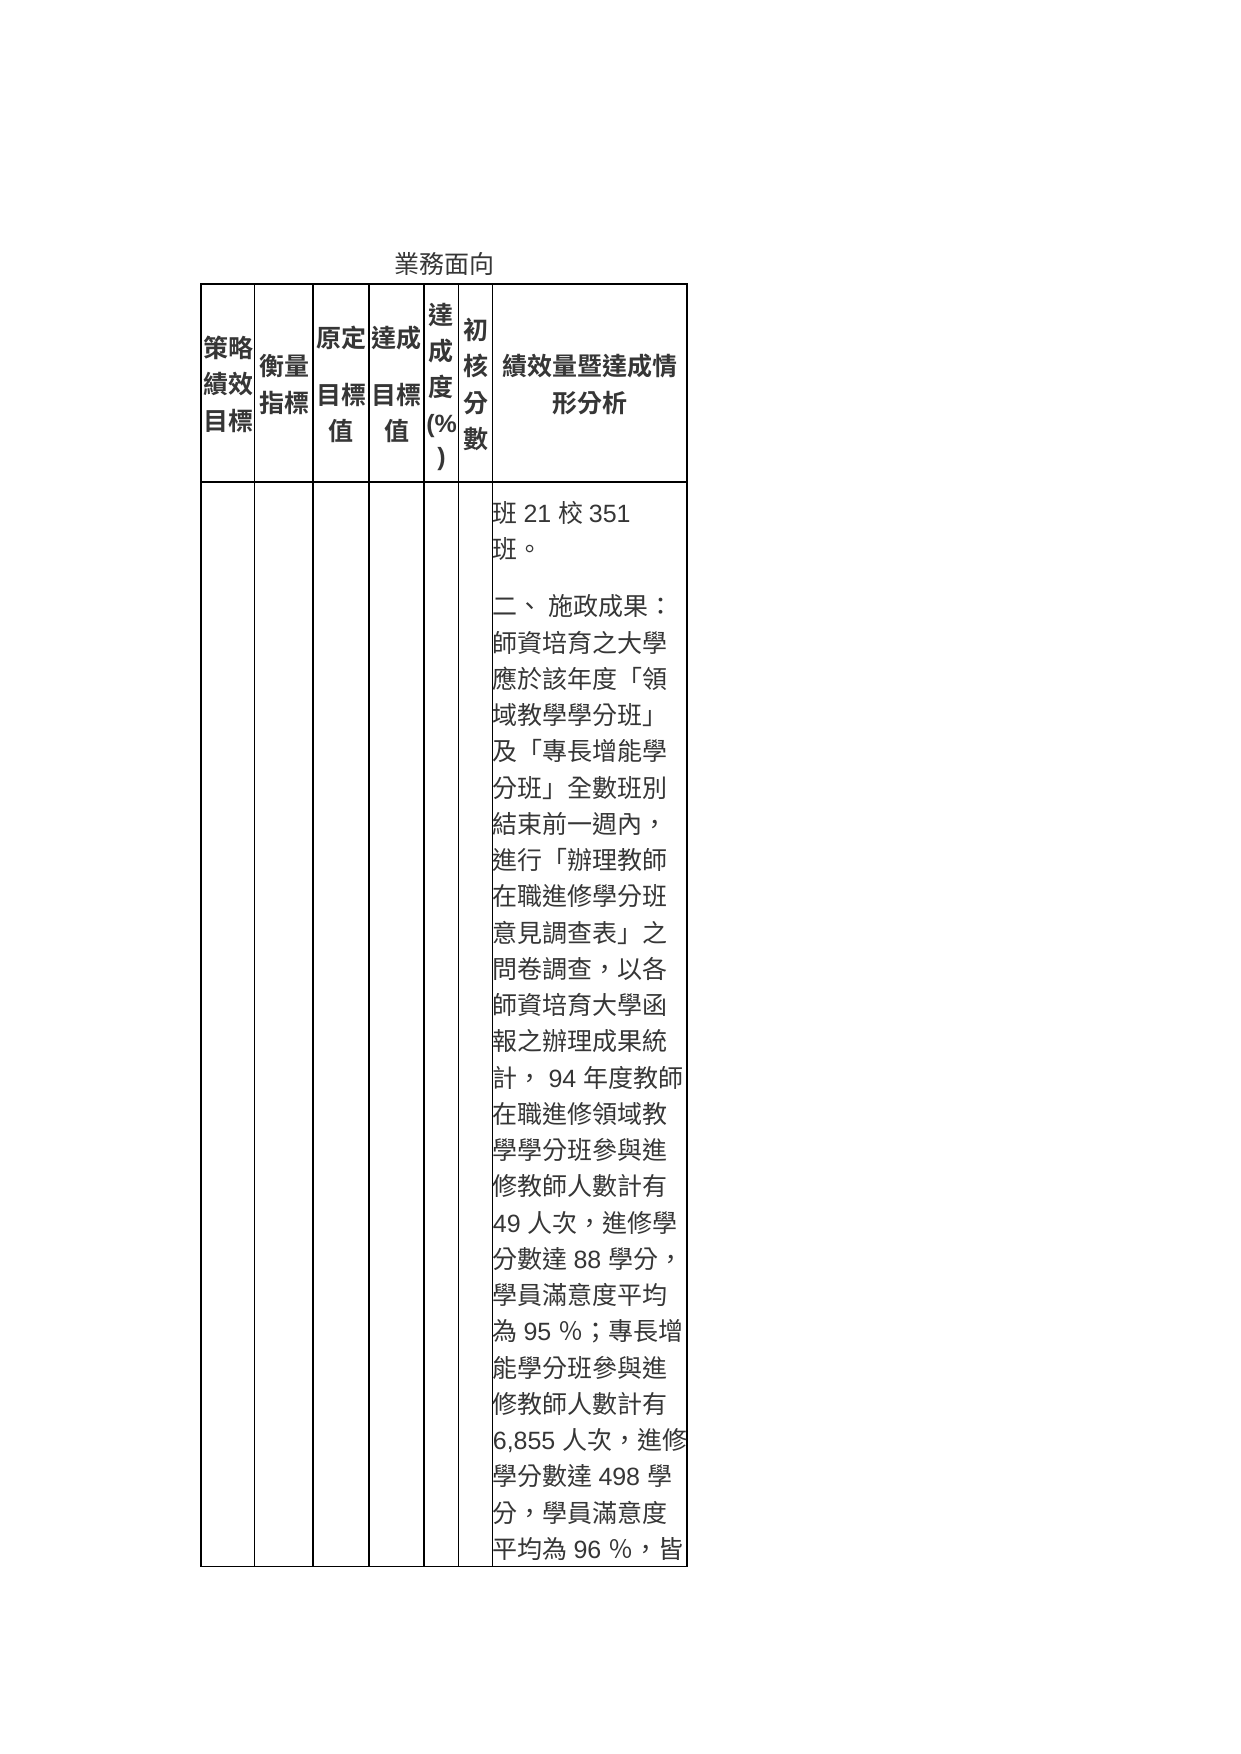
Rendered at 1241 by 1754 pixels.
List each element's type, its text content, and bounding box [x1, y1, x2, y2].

table_cell [314, 483, 368, 1566]
table_cell 班 21 校 351 班。 二、 施政成果：師資培育之大學應於該年度「領域教學學分班」及「專長增能學分班」全數班別結束前一週內，進行「辦理教師在職進修學分班意見調查表」之問卷調查，以各師資培育大學函報之辦理成果統計， 94 年度教師在職進修領域教學學分班參與進修教師人數計有 49 人次，進修學分數達 88 學分，學員滿意度平均為 95 ％；專長增能學分班參與進修教師人數計有 6,855 人次，進修學分數達 498 學分，學員滿意度平均為 96 ％，皆 [493, 483, 686, 1566]
table_cell 衡量指標 [255, 285, 312, 481]
table_header 教育部 94 年度施政績效報告 壹、前言 本部 94 至 97 年中長程施政計畫，從目標管理、全員參與及規劃機關整體發展願景著眼，依行政院規定從業務面向、人力面向及經費面向擬訂了 8 大策略績效目標及 54 項衡量指標， 94 年度績效目標是延續中程施政計畫之策略績效目標所訂定。 一、 提供弱勢地區與一般地區經濟弱勢之五足歲幼兒充分的就學機會，保障其受教的權益： 2 項衡量指標。 二、 全面改善國民教育品質，深化土地認同及適性教育： 6 項衡量指標。 三、 落實高中職社區化，均衡高中職教育資源，並健全公民意識： 6 項衡量指標。 四、 保障弱勢國民教育權，縮小城鄉資源落差，傳承並發揚族群文化： 8 項衡量指標。 五、 推動高等教育卓越化、國際化，促進產學合作： 10 項衡量指標。 六、 推動終身學習與培育優質師資： 9 項衡量指標。 七、 合理調整機關員額，建立活力政府： 9 項衡量指標。 八、 節約政府支出，合理分配資源： 4 項衡量指標。 為落實推動 94 年施政計畫，本部同仁仍一本教育乃百年樹人大業，竭力達成相關目標，整體成果豐碩。 貳、目標達成情形 一、業務面向 二、人力面向 三、經費面向 四、績效總分 業務面向原始分 97.47 分，權分 68.23 分 人力面向原始分 99.6 分，權分 14.94 分 經費面向原始分 100 分，權分 15 分 合計績效總分為 98.17 分 參、未達目標項目檢討 肆、績效總評 本部依業務面向、人力面向及經費面向擬訂了 8 大策略績效目標及 54 項衡量指標，雖業務面向之提升國小學生健康體位比率、提升學生規律運動人口比率、技專校院學生英文初級檢定通過比率、大學校院學生英文中級檢定通過比率、提高來台攻讀正式學位之外國學生人數、參與成人基本教育、補習教育、進修教育及空中大學人數、簽約案件數達成率等 7 項衡量指標，人力面向之終身學習（ 2 ）未能達成原訂目標值，目標達成誠屬同仁積極作為，雖有未達成的目標，但同仁仍競兢業業努力面對挑戰，因應改善。 未來四年本部仍以施政主軸「培養現代國民」、「建立臺灣主體性」、「拓展全球視野」、「強化社會關懷」為四大綱領，執行 13 項策略及 33 項行動方案。 這個施政主軸乃理念與實際之結合，以理念為基礎而衍生出策略與行動方案。秉持「回歸教育本質」、「完成個人」的施政理念，讓教育理念落實到每個個人，使其發揮最大潛能，完成自己。人能完成自我，即是完成國家，個人能力充分發揮即是國力的提升。 21 世紀的核心價值在於先進的創意與寬廣的視野，教育除激發個人的原創性外，亦應引導個人有寬廣的世界觀與長遠的歷史觀，因此，本部以「創意臺灣、全球布局－培育各盡其才新國民」作為施政的總目標。 伍、推動成果具體事蹟 一、 社區國中畢業生就近入學率逐年提升：以高一新生數為分母， 91 學年度就近入學率為 51.82 ﹪， 92 學年度就近入學率為 55.75 ﹪， 93 學年度就近入學率 57.89 ﹪， 92 至 93 學年度之總就近入學成長率達 2.14% 。 二、高中職學生休退學人數逐年減少： 92 至 93 學年度之高中職校學生休退學人數自 28,003 人驟減至 14,928 人。 三、高中職應屆畢業生未升學未就業人數逐年減少： 92 至 93 學年度之高中職校應屆畢業生未升學未就業人數自 34,403 人減少至 22,381 人。 四、家長接受度逐年提高： 94 年度高中職社區化政策民意接受度為 77.38 ﹪，近 8 成的家長皆接受高中職社區化政策的鼓勵學生就近及適性 ( 依性向、能力及興趣選擇學校就讀 ) 入學。 五、扶植社區發展特色：截至 94 年度，已重點補助 32 個適性學習社區。 六、 94 年度教育優先區計畫執行具體成果如下： ( 一 ) 推展親職教育活動：計補助 2828 校、 48332 場次，補助經費 64,096,458 元。 ( 二 ) 辦理學習弱勢學生之學習輔導：計補助 1817 校、 57889 班，補助經費 427,154,304 元。 ( 三 ) 補助文化資源不足學校發展教育特色：計補助 1068 校、 1300 項，補助經費 98,646,191 元。 ( 四 ) 修繕離島或偏遠地區師生宿舍：計補助 171 校、 238 式，補助經費 31,628,291 元。 ( 五 ) 充實學校基本教學設備：計補助 145 校、 153 案，補助經費 12,988,877 元。 ( 六 ) 充實學童午餐設施：計補助 267 校、 374 案，補助經費 30,406,035 元。 ( 七 ) 發展原住民教育文化特色及充實設備器材：計補助 322 校、 542 案，補助經費 40,754,724 元。 七、補助弱勢學生參加課業輔導所需費用：補助低收入戶、身心障礙、原住民及情況特殊學生參加費用，以縮短城鄉差距並落實弱勢照顧； 93 學年度第 2 學期計補助經費新台幣 43,830,463 元，受惠學童 9,413 名； 94 學年度第 1 學期計補助經費新台幣 32,403,667 元，受惠學童 9,476 名。 八、執行降低國中小班級學生人數計畫： ( 一 ) 本部自 87 學年度起執行降低國中小班級學生人數計畫，國小逐年降至 35 人編班，至 92 學年度達成全面以 35 人編班之目標。國中自 91 學年度起至 93 學年度逐年降至 38 人，預定至 96 學年度國中小全面降至 35 人編班。 ( 二 )94 學年度目標為國小一至六年級、國中一年級以每班 35 人編班，國中二、三年級以每班 38 人編班，國小達成率為 96.39% ，國中達成率為 87.24 ％。 九、關懷弱勢弭平落差、退休菁英風華再現、國中學生英文營： 94 年度共照顧 63,776 名國中小弱勢學生。 十、試辦「攜手計畫」：引進 500 名經濟弱勢大專生提供 1000 至 1500 名國中學習弱勢學生每週 6 小時之英文、數學課業輔 導。 十一、引進海外英語專長替代役男深入校園： 94 年度引進 35 名，協助偏遠地區國民中小學，改善英語化環境，並提昇英 語教學成效，受惠學童 1 萬 3,831 人。 十二、綜上，國民中小學學習低成就及教育資源不利學生直接接受學習生活照顧及輔導人數已達 9 萬 7,996 人以上。 十三、成立藝文團隊之中小學校數比率： 94 年度辦理之具體成果計有下列各項 ( 一 )94 年本部與原住民族委員會、文建會、內政部兒童局及中華民國原住民族知識經濟發展協會共同推動「全國原住民兒童母語歌謠才藝競賽」，分 4 區辦理初賽經過各分區激烈的初賽計有 14 校，於 5 月 21 日（星期六） 09 ： 00~17 ： 00 齊聚台北市國父紀念館進行總決賽，本部部長及政務次長均蒞會指導並頒獎。 ( 二 ) 本部與公共電視於 94 年 10 月 12 日共同假國立國父紀念館辦理「台灣囝仔，讚！ 2005 ~ 一人一樂器 一校一藝團」 25 個縣市政府成果展、 3 個教學攤位及 19 個學校表演晚會活動，本部部長親自前往觀賞及頒贈感謝獎盃於表演團體。 ( 三 )94 年高級中等學校計 174 校提報養成活力青少年實施計畫，共 291 場次約 40 萬人次，參加四項比賽學生約 7500 人次。 十四、本部補助各縣市政府辦理外籍配偶成人基本教育研習班計 786 班， 15,720 人參與學習、家庭教育中心辦理 908 場外籍配偶家庭教育活動， 計 35467 人參加、國中小補校人數計 8948 人、補助政府機關及民間團體辦理之教育學習活動計 26855 人，總計受益人數計 87000 人，達成原訂目標人數 86900 人，達成度 100% 。 十五、本部 94 年度補助各縣市政府辦理成人基本教育計畫，辦理成人基本教育研習班 2,136 班（含外籍配偶專班 786 班），參與人數 4 萬 2,720 人。另縣市政府並依計畫辦理師資研習、教學觀摩及宣導等相關活動，以增進業務推展成效。我國 15 歲以上國民不識字率已由 78 年之 7.11 ﹪（ 130 萬人）降至 93 年之 2.84 ﹪（ 52 萬人），達成度 100% 。 十六、本部為瞭解各級學校運動團隊設置及學生運動參與情形，以評估培養活力青少年及推動「一人一運動，一校五團隊計畫」政策執行績效，特委託台灣師大體育研究與發展中心進行問卷調查。有關團隊設置採網路問卷方式實施普查，填報時間為 94 年 10 月初至 12 月底，全國 4018 所學校皆上網填答，填答率 100 ％。學生運動參與情形依地區及學校班級數採分層隨機抽樣，抽測全國各級學校數 15 ％，計 600 所學校 59000 份問卷，回收 472 所 41432 份，回收率 78.67 ％。經分析後重要結果如下： ( 一 ) 各級學校學生規律運動人口 1. 學期中不含體育課每週運動天數三天以上整體平均為 46.2 ％，相較 93 年度含體育課 60.6 ％之比例 而言，規律運動人口有所提升。運動時間以 31-60 分鐘為主，運動持續時間達 30 分鐘以上者比例為 61.2% 。 2. 學期中各學級每周運動三天以上國小為 57.8 ％，國中為 40.7 ％，高中職為 25.6 ％，大專校院為 25.3 ％，呈現學級愈高比例愈低之情形。 3. 寒暑假期間的規律運動人口比例整體為 56.5 ％，各學級國小為 66.9 ％，國中為 54.8 ％，高中職為 39.4 ％，大專校院為 29.2 ％，與學期中比較小學約增加 9% ，國高中則提升了約 14% ，大專校院則提升不到 4% ，顯示大專校院學生寒暑假期間規律運動習慣的養成是首要突破的空間。整體運動持續時間則達 30 分鐘以上者比例為 68.4% ，較學期中增加 7.2% 的比例。 ( 二 ) 各級學校運動團隊設置情形 1. 全國各校運動團隊設置達五項團隊以上之學校， 94 年度學校運動團隊及學生參與情形調查發現：全國各校運動團隊設置達 5 個團隊以上之學校，國小達 63.55% ，國中提升到 79.86% ，高中職為 92.34% ，大專校院為 96.91% ，佔全國學校比例為 83.16 ％。基此，各級學校皆能達成設置率 80% 的政策目標。 2. 各級學校平均團隊數，小學平均每校 7.5 隊，國中 9.58 隊，高中職 14.12 隊，大專校院為 21.17 隊，學級間差異頗大，尤其小學與大專校院間有近三倍的差距。 3. 中小學成立團隊數較多的縣市前五名依序是嘉義市（ 17.73 隊）、台南市（ 12.78 隊）、台中市（ 12.62 隊）、台北市（ 12.14 隊）、新竹市（ 11.4 隊），較少的則是澎湖縣、台東縣、南投縣、高雄縣及雲林縣等較偏遠縣份，但平均也都有五隊以上，顯示城鄉間差異大。 ( 三 ) 運動代表隊成立與活動情形 1.94 年度全國各級學校運動代表隊共有 19573 隊，平均每校有 4.88 隊，較 93 年度之 4.5 隊，提升 0.38 個百分點，顯示政策推動績效良好。 2. 各學級中平均大專校院每校有 12.39 隊最高，高中職平均每校 5.65 隊，國中每校 5.04 隊；國小每校 4.24 隊，往下依序遞減，與 92 年度相較，國小及大專分別提昇 0.54 及 0.69 隊，國中及高中職則分別減少 0.36 隊及 0.05 隊，顯示升學壓力較重的中學階段運動代表隊設置較難突破，有待繼續努力。 3. 整體運動代表隊活動情形，平均每週練習次數為 3.49 次，參加校際交流的百分比為 91.72% ，較 93 年減少了 1.28% ，可能係因學校財政困難，比賽經費不足因而影響校際交流的比例，也因比賽機會減少導致每週練習次數降低 0.21% ，有關學校運動代表隊比賽經費不足的問題亟需克服。 4. 整體運動代表隊成立最普遍的前五種種類依序為田徑、籃球、跆拳道、桌球、游泳，與 93 年度完全相同。依性別而言男生為田徑、籃球、跆拳道、桌球、游泳， 5. 女生則為田徑、跆拳道、桌球、籃球、游泳，男生籃球隊較普遍。 ( 四 ) 運動社團成立與活動情形 1.94 年度全國各級學校運動社團共有 17361 個，平均每校 4.33 個，較 93 年度之 5.2 個降低 0.87 個百分點，由於中小學之社團通常依班級數開設，因此社團數減少可能與少子化現象，各級學校班級數下降有關，未來應正視此問題，讓學生能保有多元化運動社團活動權利。 2. 平均大專校院每校 8.78 個最高，往下依序遞減，高中職每校 8.47 個；國中 4.54 個；國小 3.26 個。各級學校皆略有降低，但以大學校院減少 1.62 個最為嚴重，值得正視。 3. 運動社團活動情形，平均每週活動次數為 1.97 次，較 93 年度 2.24 次降低 0.27 次，參加校際交流的百分比為 57.21 ％，較 93 年度 61.30 ％降低 4.09 ％，經費問題可能亦是影響校際交流活動舉辦、參與的重要因素，連帶影響活動次數。此外九年一貫課程實施後，發現數學、語文領域授課時數偏低許多時間用以補強教學，亦可能是影響因素。 4. 成立運動社團最普遍的前五種種類依序為籃球、田徑、桌球、跆拳道、羽球，與 93 年度比較，次序不變。 綜觀上述調查結果，教育部「一人一運動，一校五團隊」之政策推展具有實質績效，在規律運動人口提昇及學校運動團隊設置上皆達成指標，惟運動社團部分較 93 年度略有下降，尤其小學部分較不理想，且城鄉間差異大，探討其原因可能與人口變遷導致學校班級數減少有關，在未來體育政策擬定上宜有所因應。而各級學校學生對體育課的喜歡程度皆相當高，但目前的體育課節數卻不能滿足學生需求，尤其是中小學生，更應重視其需求速謀對策，解決體育課時數不足之問題，以免對其身心發展與體適能造成影響。 十七、提高來台攻讀正式學位之外國學生人數推動成果具體事蹟： 本計畫自推動以來，各大專院校為招收外國學生，紛紛致力於課程發展 ( 如設計英語學程 ) 及校園環境營造等等改進措施，已帶動學校營造整體環境，啟動高等教育國際化的進程，為教育產業化奠下根基，也因外國學生的引進，我國學生在校園中，可以與各國學生一同學習、比較、競爭，讓學生在大學階段，即在國際比較下提早接受國際化的刺激與薰陶，爰此， 2005 年己有雜誌將各校招收外國學生及國際化程度，列為推薦各校研究所課程重要指標，顯見在質的方面本案己發揮帶動提升高等教育品質、優質人口結構的功能。而因學校積極出國參加各國教育展宣傳招生，無形中亦提昇我國高等教育在國際的能見度。 且為推動本案，本部與外交部、國科會、經濟部共同設置臺灣獎學金， 2004 年提供 555 名， 2005 年提供 713 名，提供包括邦交國在內的 80 餘國國家學生來臺進修學位，引起各界關注，包括各國元首政要等外賓來訪時，均要求會見該國留臺學生，顯見其重視程度及本案所發揮的增進國際友誼功能已受肯定；該等學生學成時，可留臺就業，為我國產業所用，亦或返回其母國，將臺灣經驗帶回，為友邦的國家發展培育人才，促進國家合作發展。 而在量的方面，「吸引外國學生來臺留學」辦理第 1 年， 2004 年度外國學生人數已有明顯成長，在我國攻讀學位之外國學生，從 2003 年之 1,568 人增加至 2004 年度 1,960 人，成長率 25% ； 2005 年度更成長至 2,853 人，成長率 46% ，為歷年來人數最多者；且在外國學生來源國 (91 年 62 國、 94 年 93 國 ) 及招收外國學生學校數 (91 年 59 校、 94 年 98 校 ) 方面亦均有成長。 十八、鼓勵國外留學計畫推動具體事蹟： 推動鼓勵國外留學計畫已見績效。 94 年度赴八大主要留學國家之簽證人數已由 93 年之 30728 人增至 32499 人，比原定達成目標人數 31800 人超前。為擴大「鼓勵國外留學」受惠人數， 94 年編列 618 ， 205 ， 000 元年度預算，用於選送 94 年第一季榜示錄取之 93 年公費留考公費生 75 名、博士後研究生 22 名、留學獎學金生 104 名以及另拔擢 36 名「專案培育留學獎學金生」；調高公費生生活費標準；協助中低收入家庭之學生 2039 人申請留學貸款，在國外修習碩、博士學位以及配合外國政府及機構贈我獎學金協助遴選學生 190 名出國研修。另配合並協助國科會及經建會辦理 94 年「菁英留學 - 專案擴增留學計畫」甄試兩梯次共錄取 143 人及「專案擴增大學自行選送人才出國研修」審查結果，教師部份共計補助 19 校 48 名；學生部份則計補助 20 校 130 名學生出國研修。 94 年致力增加公費留學名額，於 12 月 5 日公告錄取公費留學生 84 名。加強自費生留學輔導方面，完成整合留學資訊，設立及充實中華民國留學資訊站；於台灣北、中、南、東部共辦理 8 場留學宣導會，並輔導、補助及派員出席大學校院及全國 8 處留學資料參考室所在之社教單位辦理留學新生座談及留學講座；協助各國駐台單位舉辦之教育展活動，吸引學生前往參觀。 十九、推動創意教師行動研究計畫：鼓勵大學協助中小學校教師進行以創造力培育為核心之行動研究計畫補助有 20 項計畫，計有 20 所大專院校、 17 所高中職國中小、 6 所幼稚園參與。 二十、推動創意學子多元培育計畫：針對高中職學生，辦理高中職學生智慧鐵人創意競賽暨國際邀請賽，第一屆共 126 隊 756 學生參與、第二屆共 465 隊 2788 學生、第三屆共 703 隊 4218 學生，計有二百多所高中職學校參與其中。 二十一、推動創意智庫數位創新計畫： ( 一 ) 建置創造力案例、教學之交流平台，建構完整創造力知識庫，公開各界查詢使用。 ( 二 ) 辦理數位典藏．創意教學推廣活動，由大學校院協同大學以下學校建置以培育學生創造力為導向之數位內容，並落實於教學現場。 ( 三 ) 成立創造力教育重點資料中心，完整收集教育、社會、文化、傳播、產業等六大領域創意、創新、創造力、創業資料。 ( 四 ) 完成創造力教育數位化人才庫，逐年增修。 ( 五 ) 建立創造力計畫數位歷程資料庫，提供創造力教育學者進行後設研究分析之用。 ( 六 ) 完成 14 國創造力人物、機構資料庫（中英文），逐年檢視增修。 ( 七 ) 完成台灣創造力教育實況（中英文）數位及文本資料，逐年檢視增修。 ( 八 ) 完成數位化創意百科，持續蒐集創造力理論、創造思考技法、創造力辭庫、創造力教學、創造力研究、創造與發明、創造與生活、創造力資源、創造力活動、其他等數千多筆資料。 二十二、持續辦理大專校院創意發想與實踐聯合課程及實作觀摩競賽，共 46 校參與。 二十三、持續辦理創意學養計畫，計有 7 所大學校院建築系所共同發展大學專業領域創意教材及學理 新知。 二十四、結合專家學者、教師團隊、民間團體及業者約 370 個機構單位建置六大學習網， 94 年完成第二年建置內容。累計開發中小學數位學習內容 13,000 單元 ( 教材 3383 單元、教案 1298 筆、素材 5120 筆、學習單 1255 筆及測驗題 1429 筆 ) 及相關網站整合機制。並成立各縣市六大網推廣學校 150 校及結合各縣市資訊融入教學成效績優學校約 80 所，協助網站經營及資訊融入教學應用推廣。（入口網址：＆ lt;http://learning.edu.tw ＆ gt; ） [192, 158, 1048, 1577]
table_cell [459, 483, 492, 1566]
table_cell 達成 目標值 [370, 285, 423, 481]
table_header 業務面向 [201, 221, 687, 283]
table_cell [255, 483, 312, 1566]
table_cell [202, 483, 254, 1566]
table_cell [425, 483, 458, 1566]
table_cell 初核分數 [459, 285, 492, 481]
table_cell 績效量暨達成情形分析 [493, 285, 686, 481]
table_cell 原定 目標值 [314, 285, 368, 481]
table_cell [370, 483, 423, 1566]
table_cell 達成度 (%) [425, 285, 458, 481]
table_cell 策略績效目標 [202, 285, 254, 481]
